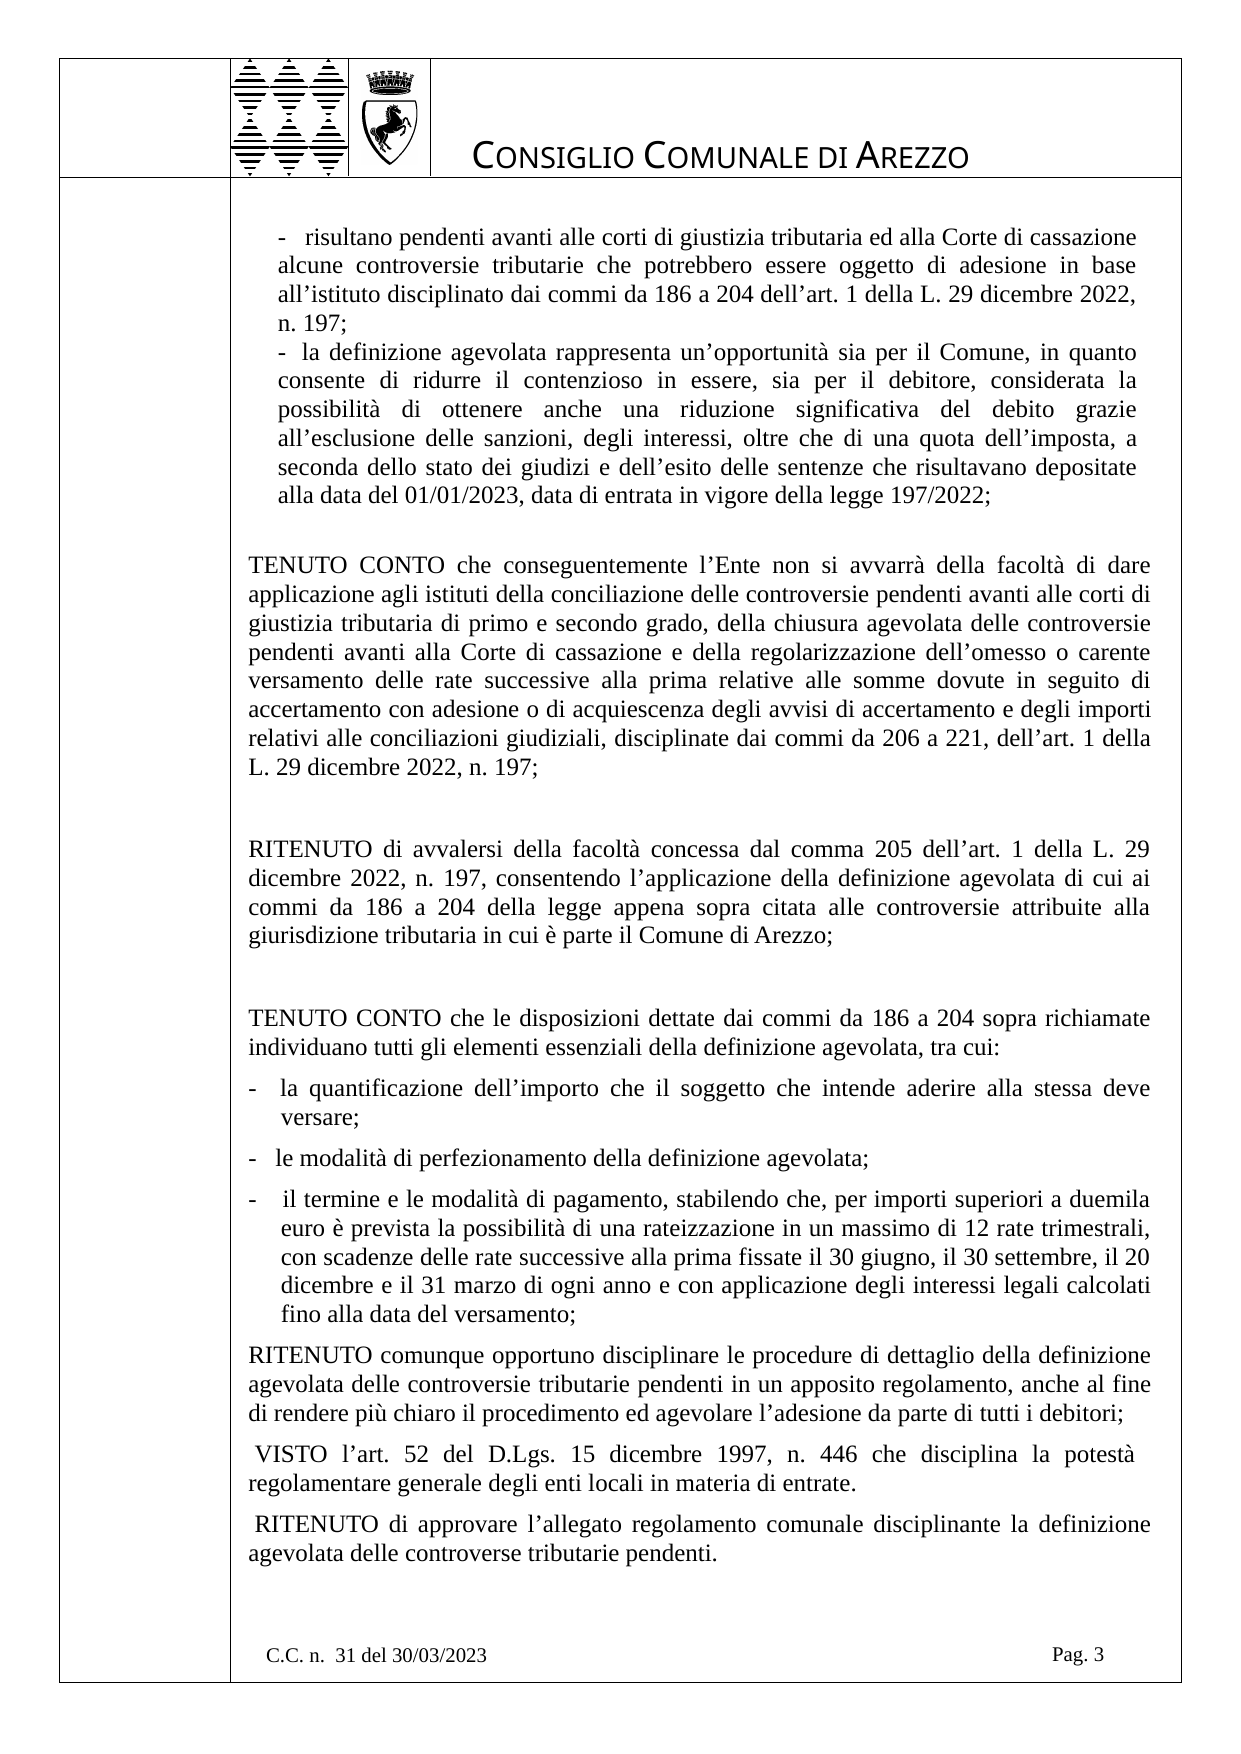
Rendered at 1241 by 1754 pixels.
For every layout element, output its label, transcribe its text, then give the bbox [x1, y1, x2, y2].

text TENUTO CONTO che le disposizioni dettate dai commi da 186 a 204 sopra richiamate individuano tutti gli elementi essenziali della definizione agevolata, tra cui: [248, 1003, 1152, 1060]
text - il termine e le modalità di pagamento, stabilendo che, per importi superiori a duemila euro è prevista la possibilità di una rateizzazione in un massimo di 12 rate trimestrali, con scadenze delle rate successive alla prima fissate il 30 giugno, il 30 settembre, il 20 dicembre e il 31 marzo di ogni anno e con applicazione degli interessi legali calcolati fino alla data del versamento; [248, 1184, 1152, 1328]
text - la definizione agevolata rappresenta un’opportunità sia per il Comune, in quanto consente di ridurre il contenzioso in essere, sia per il debitore, considerata la possibilità di ottenere anche una riduzione significativa del debito grazie all’esclusione delle sanzioni, degli interessi, oltre che di una quota dell’imposta, a seconda dello stato dei giudizi e dell’esito delle sentenze che risultavano depositate alla data del 01/01/2023, data di entrata in vigore della legge 197/2022; [278, 337, 1138, 509]
text RITENUTO comunque opportuno disciplinare le procedure di dettaglio della definizione agevolata delle controversie tributarie pendenti in un apposito regolamento, anche al fine di rendere più chiaro il procedimento ed agevolare l’adesione da parte di tutti i debitori; [248, 1340, 1152, 1427]
text VISTO l’art. 52 del D.Lgs. 15 dicembre 1997, n. 446 che disciplina la potestà regolamentare generale degli enti locali in materia di entrate. [248, 1439, 1136, 1497]
text - la quantificazione dell’importo che il soggetto che intende aderire alla stessa deve versare; [248, 1073, 1152, 1130]
text RITENUTO di approvare l’allegato regolamento comunale disciplinante la definizione agevolata delle controverse tributarie pendenti. [248, 1509, 1152, 1567]
picture [361, 70, 418, 165]
text - le modalità di perfezionamento della definizione agevolata; [248, 1143, 1152, 1172]
text TENUTO CONTO che conseguentemente l’Ente non si avvarrà della facoltà di dare applicazione agli istituti della conciliazione delle controversie pendenti avanti alle corti di giustizia tributaria di primo e secondo grado, della chiusura agevolata delle controversie pendenti avanti alla Corte di cassazione e della regolarizzazione dell’omesso o carente versamento delle rate successive alla prima relative alle somme dovute in seguito di accertamento con adesione o di acquiescenza degli avvisi di accertamento e degli importi relativi alle conciliazioni giudiziali, disciplinate dai commi da 206 a 221, dell’art. 1 della L. 29 dicembre 2022, n. 197; [248, 550, 1152, 780]
text - risultano pendenti avanti alle corti di giustizia tributaria ed alla Corte di cassazione alcune controversie tributarie che potrebbero essere oggetto di adesione in base all’istituto disciplinato dai commi da 186 a 204 dell’art. 1 della L. 29 dicembre 2022, n. 197; [278, 222, 1138, 337]
text RITENUTO di avvalersi della facoltà concessa dal comma 205 dell’art. 1 della L. 29 dicembre 2022, n. 197, consentendo l’applicazione della definizione agevolata di cui ai commi da 186 a 204 della legge appena sopra citata alle controversie attribuite alla giurisdizione tributaria in cui è parte il Comune di Arezzo; [248, 834, 1152, 949]
